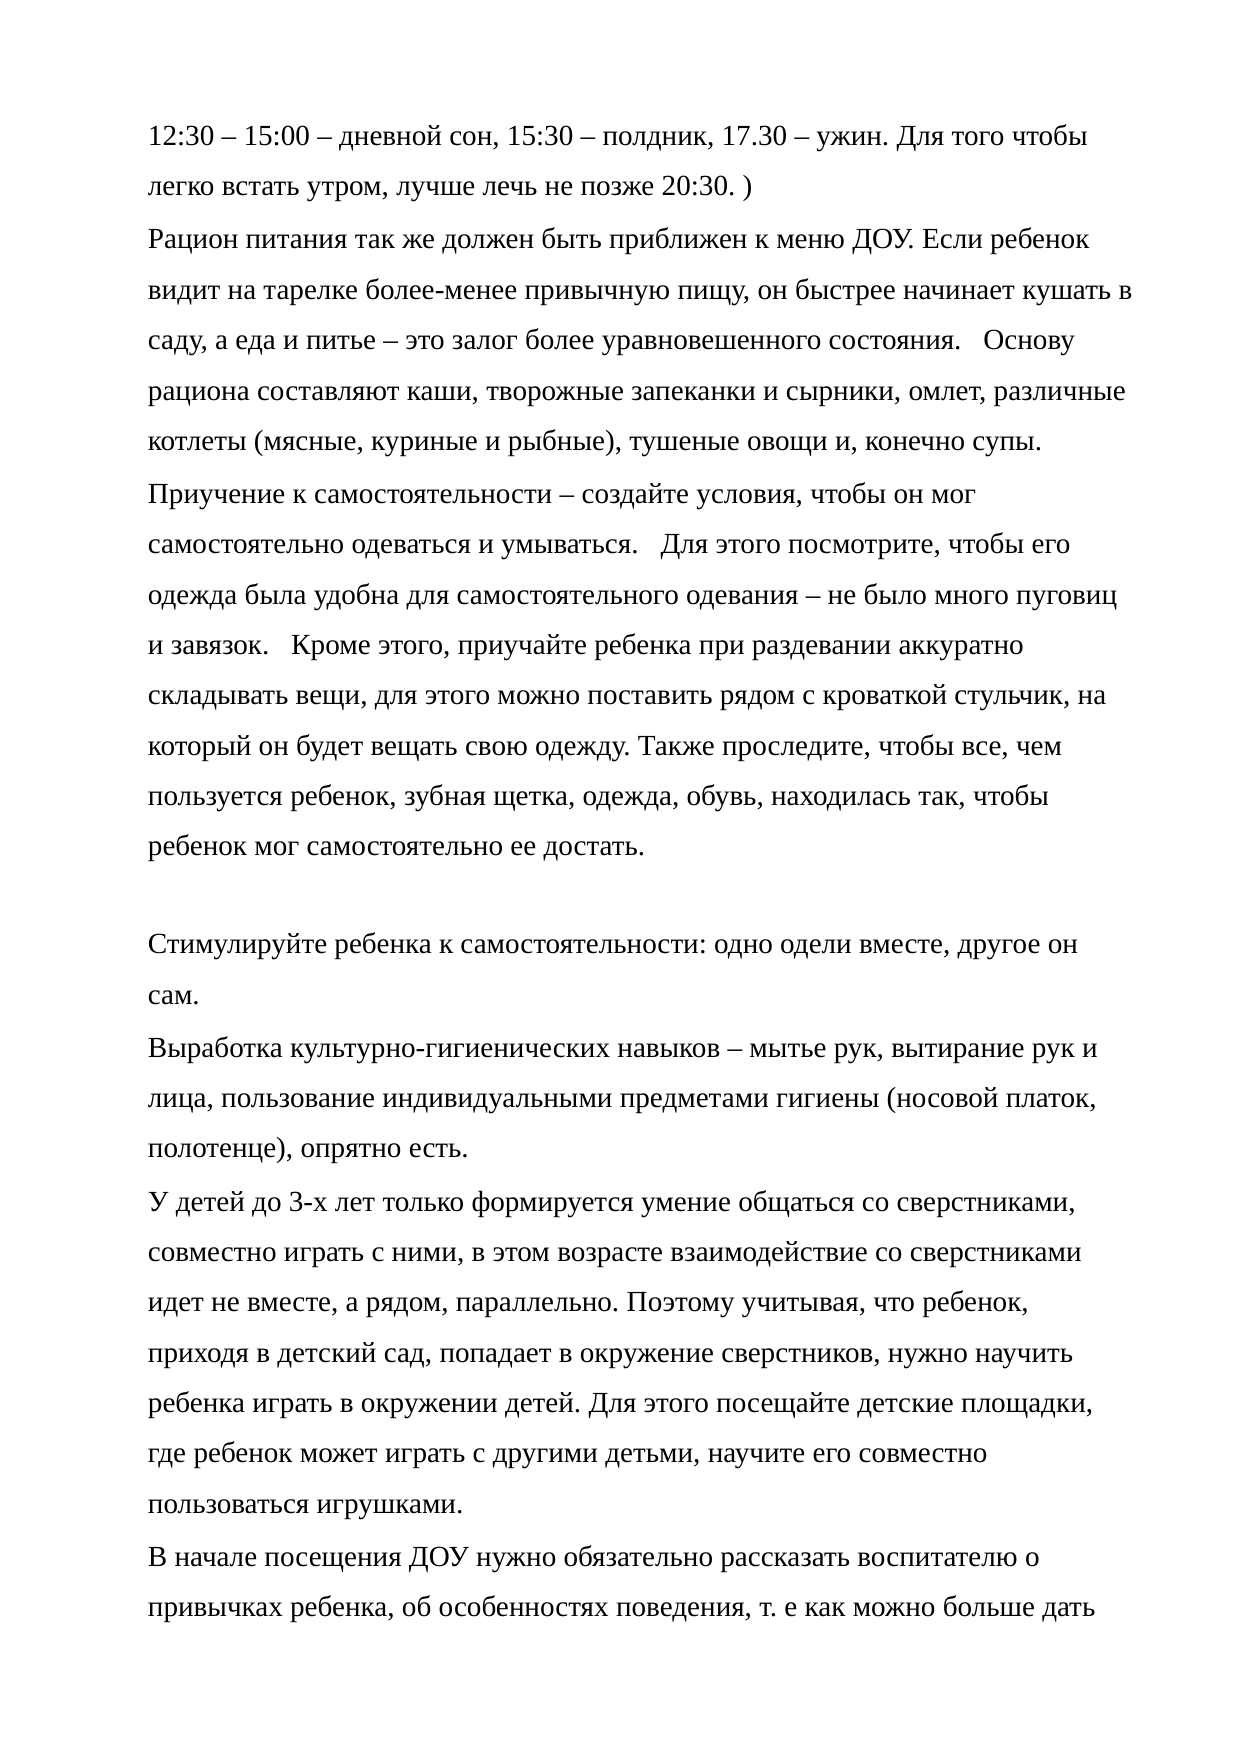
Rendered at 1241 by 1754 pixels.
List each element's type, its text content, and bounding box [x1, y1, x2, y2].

text Рацион питания так же должен быть приближен к меню ДОУ. Если ребенок видит на тарелке более-менее привычную пищу, он быстрее начинает кушать в саду, а еда и питье – это залог более уравновешенного состояния. Основу рациона составляют каши, творожные запеканки и сырники, омлет, различные котлеты (мясные, куриные и рыбные), тушеные овощи и, конечно супы. [148, 222, 1137, 456]
text 12:30 – 15:00 – дневной сон, 15:30 – полдник, 17.30 – ужин. Для того чтобы легко встать утром, лучше лечь не позже 20:30. ) [148, 118, 1137, 202]
text Стимулируйте ребенка к самостоятельности: одно одели вместе, другое он сам. [148, 926, 1137, 1010]
text Выработка культурно-гигиенических навыков – мытье рук, вытирание рук и лица, пользование индивидуальными предметами гигиены (носовой платок, полотенце), опрятно есть. [148, 1030, 1137, 1164]
text В начале посещения ДОУ нужно обязательно рассказать воспитателю о привычках ребенка, об особенностях поведения, т. е как можно больше дать [148, 1539, 1137, 1623]
text Приучение к самостоятельности – создайте условия, чтобы он мог самостоятельно одеваться и умываться. Для этого посмотрите, чтобы его одежда была удобна для самостоятельного одевания – не было много пуговиц и завязок. Кроме этого, приучайте ребенка при раздевании аккуратно складывать вещи, для этого можно поставить рядом с кроваткой стульчик, на который он будет вещать свою одежду. Также проследите, чтобы все, чем пользуется ребенок, зубная щетка, одежда, обувь, находилась так, чтобы ребенок мог самостоятельно ее достать. [148, 476, 1137, 862]
text У детей до 3-х лет только формируется умение общаться со сверстниками, совместно играть с ними, в этом возрасте взаимодействие со сверстниками идет не вместе, а рядом, параллельно. Поэтому учитывая, что ребенок, приходя в детский сад, попадает в окружение сверстников, нужно научить ребенка играть в окружении детей. Для этого посещайте детские площадки, где ребенок может играть с другими детьми, научите его совместно пользоваться игрушками. [148, 1184, 1137, 1519]
